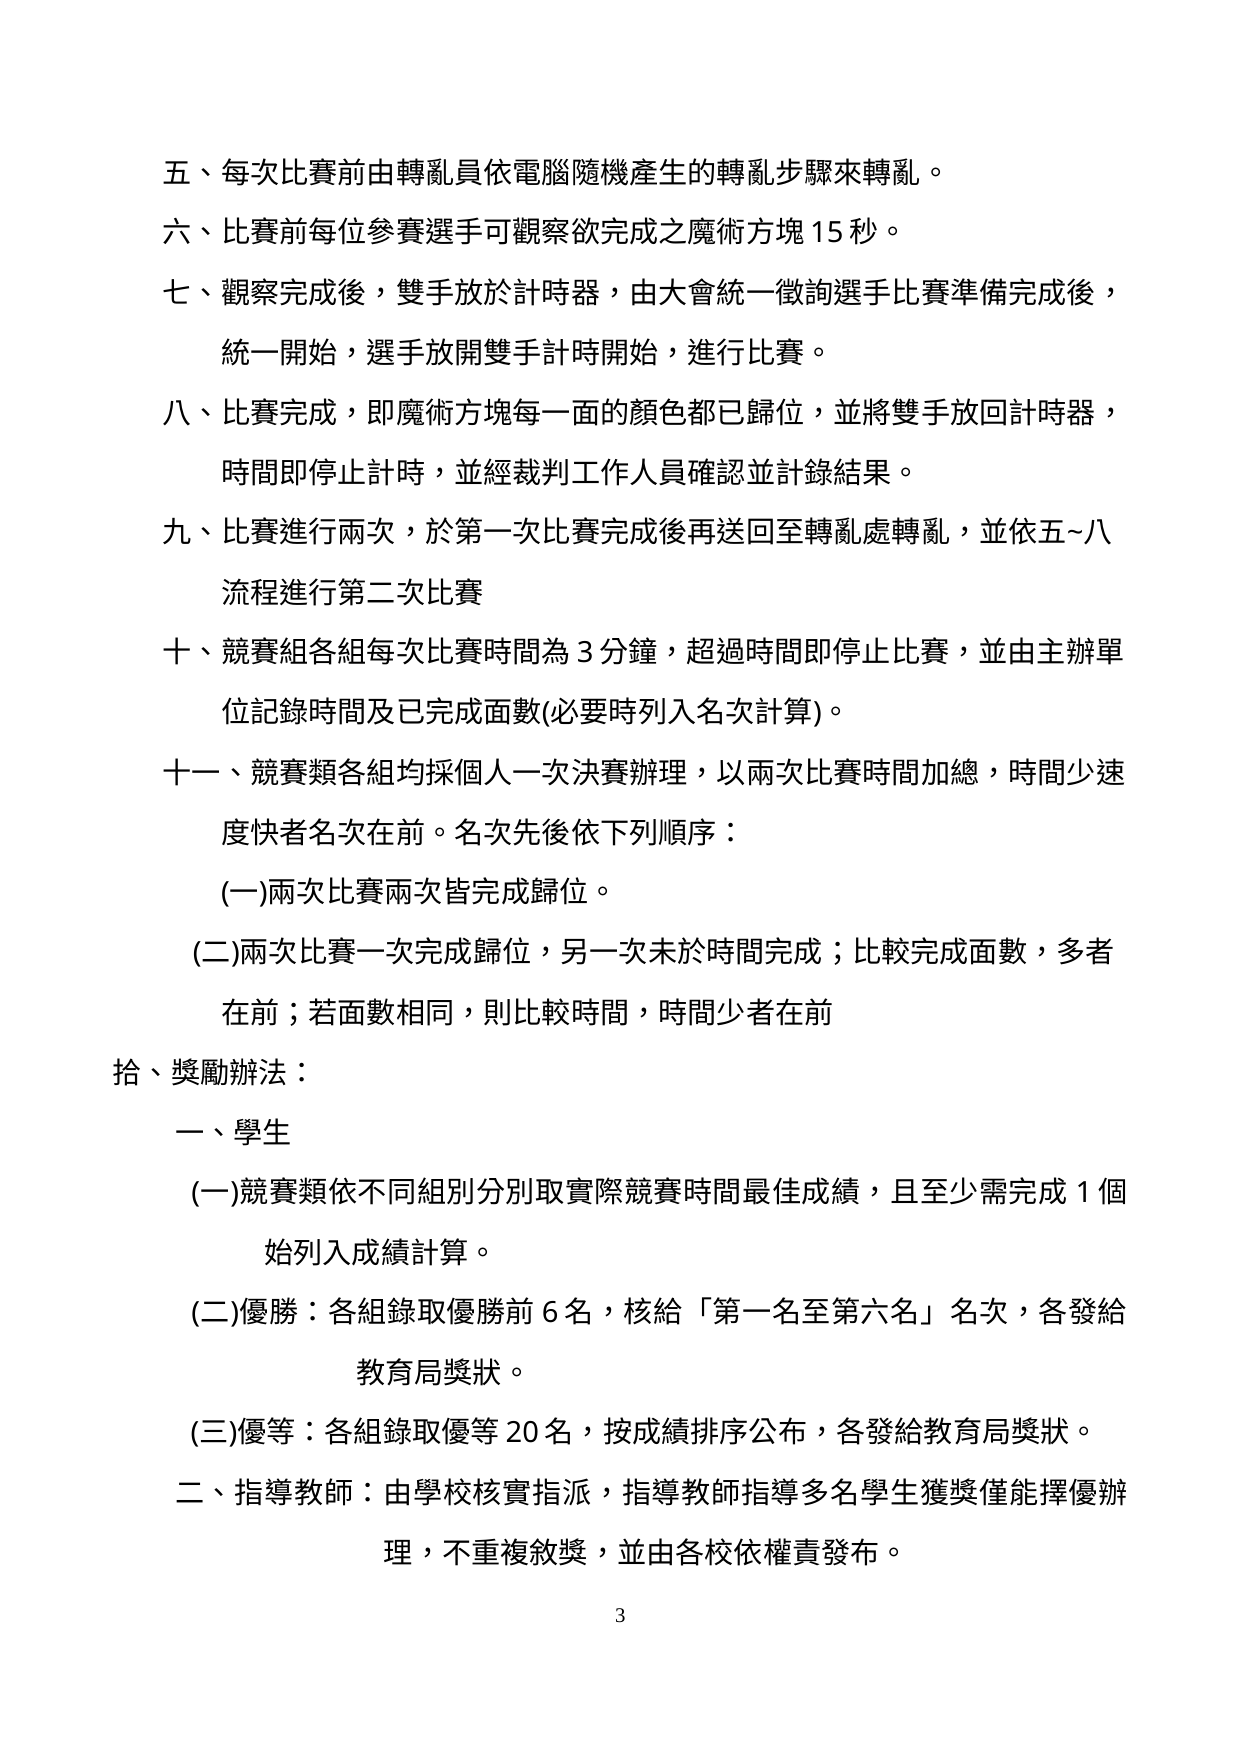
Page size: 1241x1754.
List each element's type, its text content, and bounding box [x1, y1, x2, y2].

text 拾、獎勵辦法： [112, 1040, 1128, 1100]
subtitle 九、比賽進行兩次，於第一次比賽完成後再送回至轉亂處轉亂，並依五~八流程進行第二次比賽 [162, 500, 1128, 620]
subtitle (二)兩次比賽一次完成歸位，另一次未於時間完成；比較完成面數，多者在前；若面數相同，則比較時間，時間少者在前 [162, 920, 1128, 1040]
text (一)競賽類依不同組別分別取實際競賽時間最佳成績，且至少需完成1個始列入成績計算。 [175, 1160, 1128, 1280]
subtitle (一)兩次比賽兩次皆完成歸位。 [162, 860, 1128, 920]
subtitle 十、競賽組各組每次比賽時間為3分鐘，超過時間即停止比賽，並由主辦單位記錄時間及已完成面數(必要時列入名次計算)。 [162, 620, 1128, 740]
subtitle 八、比賽完成，即魔術方塊每一面的顏色都已歸位，並將雙手放回計時器，時間即停止計時，並經裁判工作人員確認並計錄結果。 [162, 380, 1128, 500]
text 二、指導教師：由學校核實指派，指導教師指導多名學生獲獎僅能擇優辦理，不重複敘獎，並由各校依權責發布。 [175, 1460, 1128, 1580]
text (二)優勝：各組錄取優勝前6名，核給「第一名至第六名」名次，各發給教育局獎狀。 [175, 1280, 1128, 1400]
subtitle 五、每次比賽前由轉亂員依電腦隨機產生的轉亂步驟來轉亂。 [162, 140, 1128, 200]
text 一、學生 [175, 1100, 1128, 1160]
subtitle 十一、競賽類各組均採個人一次決賽辦理，以兩次比賽時間加總，時間少速度快者名次在前。名次先後依下列順序： [162, 740, 1128, 860]
text (三)優等：各組錄取優等20名，按成績排序公布，各發給教育局獎狀。 [175, 1400, 1128, 1460]
subtitle 六、比賽前每位參賽選手可觀察欲完成之魔術方塊15秒。 [162, 200, 1128, 260]
subtitle 七、觀察完成後，雙手放於計時器，由大會統一徵詢選手比賽準備完成後，統一開始，選手放開雙手計時開始，進行比賽。 [162, 260, 1128, 380]
